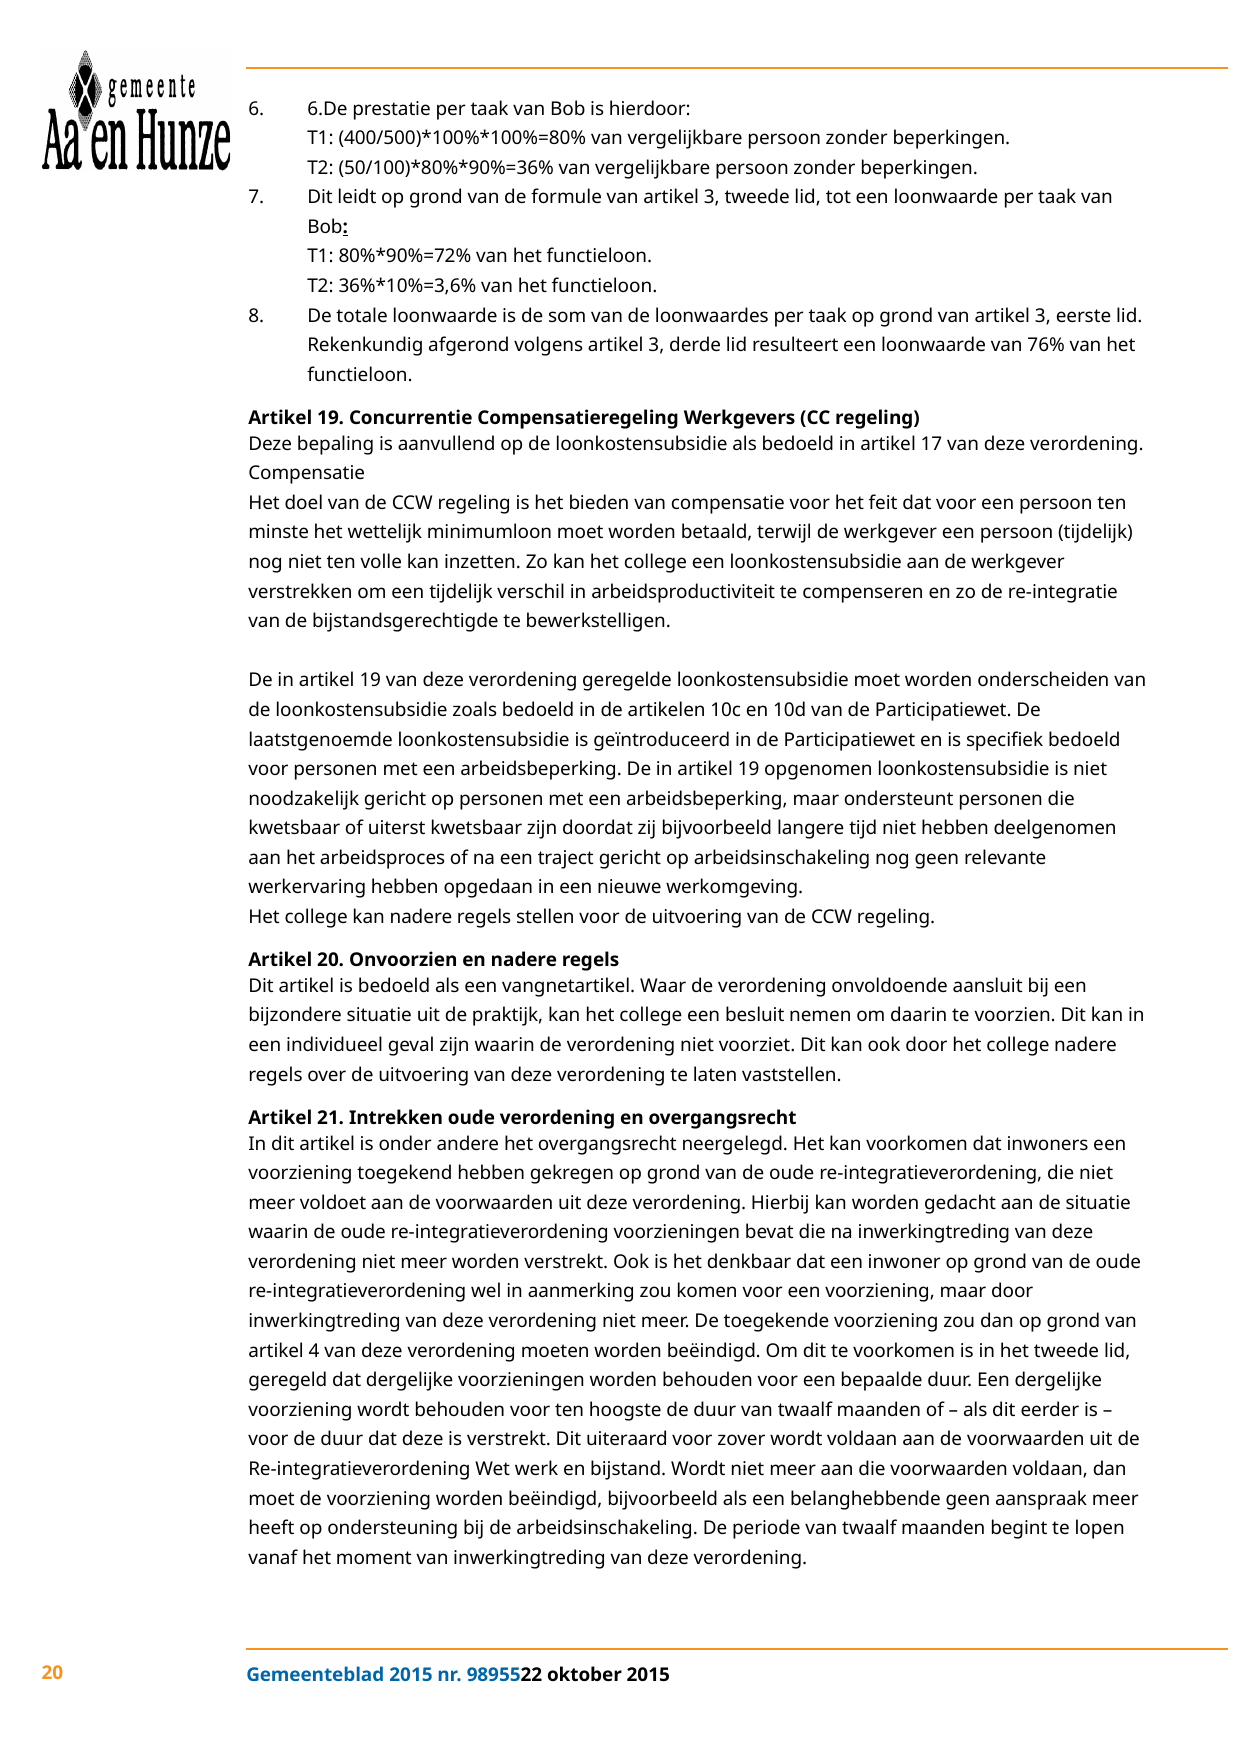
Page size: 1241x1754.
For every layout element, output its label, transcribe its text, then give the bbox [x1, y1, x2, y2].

text De in artikel 19 van deze verordening geregelde loonkostensubsidie moet worden onderscheiden van de loonkostensubsidie zoals bedoeld in de artikelen 10c en 10d van de Participatiewet. De laatstgenoemde loonkostensubsidie is geïntroduceerd in de Participatiewet en is specifiek bedoeld voor personen met een arbeidsbeperking. De in artikel 19 opgenomen loonkostensubsidie is niet noodzakelijk gericht op personen met een arbeidsbeperking, maar ondersteunt personen die kwetsbaar of uiterst kwetsbaar zijn doordat zij bijvoorbeeld langere tijd niet hebben deelgenomen aan het arbeidsproces of na een traject gericht op arbeidsinschakeling nog geen relevante werkervaring hebben opgedaan in een nieuwe werkomgeving. [248, 667, 1152, 899]
text Dit artikel is bedoeld als een vangnetartikel. Waar de verordening onvoldoende aansluit bij een bijzondere situatie uit de praktijk, kan het college een besluit nemen om daarin te voorzien. Dit kan in een individueel geval zijn waarin de verordening niet voorziet. Dit kan ook door het college nadere regels over de uitvoering van deze verordening te laten vaststellen. [248, 972, 1152, 1087]
list T2: 36%*10%=3,6% van het functieloon. [248, 272, 1152, 298]
list De totale loonwaarde is de som van de loonwaardes per taak op grond van artikel 3, eerste lid. Rekenkundig afgerond volgens artikel 3, derde lid resulteert een loonwaarde van 76% van het functieloon. [248, 302, 1152, 387]
list 6.De prestatie per taak van Bob is hierdoor: [248, 95, 1152, 121]
text Het doel van de CCW regeling is het bieden van compensatie voor het feit dat voor een persoon ten minste het wettelijk minimumloon moet worden betaald, terwijl de werkgever een persoon (tijdelijk) nog niet ten volle kan inzetten. Zo kan het college een loonkostensubsidie aan de werkgever verstrekken om een tijdelijk verschil in arbeidsproductiviteit te compenseren en zo de re-integratie van de bijstandsgerechtigde te bewerkstelligen. [248, 489, 1152, 633]
text In dit artikel is onder andere het overgangsrecht neergelegd. Het kan voorkomen dat inwoners een voorziening toegekend hebben gekregen op grond van de oude re-integratieverordening, die niet meer voldoet aan de voorwaarden uit deze verordening. Hierbij kan worden gedacht aan de situatie waarin de oude re-integratieverordening voorzieningen bevat die na inwerkingtreding van deze verordening niet meer worden verstrekt. Ook is het denkbaar dat een inwoner op grond van de oude re-integratieverordening wel in aanmerking zou komen voor een voorziening, maar door inwerkingtreding van deze verordening niet meer. De toegekende voorziening zou dan op grond van artikel 4 van deze verordening moeten worden beëindigd. Om dit te voorkomen is in het tweede lid, geregeld dat dergelijke voorzieningen worden behouden voor een bepaalde duur. Een dergelijke voorziening wordt behouden voor ten hoogste de duur van twaalf maanden of – als dit eerder is – voor de duur dat deze is verstrekt. Dit uiteraard voor zover wordt voldaan aan de voorwaarden uit de Re-integratieverordening Wet werk en bijstand. Wordt niet meer aan die voorwaarden voldaan, dan moet de voorziening worden beëindigd, bijvoorbeeld als een belanghebbende geen aanspraak meer heeft op ondersteuning bij de arbeidsinschakeling. De periode van twaalf maanden begint te lopen vanaf het moment van inwerkingtreding van deze verordening. [248, 1130, 1152, 1569]
list Dit leidt op grond van de formule van artikel 3, tweede lid, tot een loonwaarde per taak van Bob: [248, 183, 1152, 239]
text Artikel 21. Intrekken oude verordening en overgangsrecht [248, 1104, 1152, 1130]
picture [41, 47, 231, 172]
list T1: (400/500)*100%*100%=80% van vergelijkbare persoon zonder beperkingen. [248, 124, 1152, 150]
text Het college kan nadere regels stellen voor de uitvoering van de CCW regeling. [248, 903, 1152, 929]
text Artikel 19. Concurrentie Compensatieregeling Werkgevers (CC regeling) [248, 404, 1152, 430]
text Deze bepaling is aanvullend op de loonkostensubsidie als bedoeld in artikel 17 van deze verordening. [248, 430, 1152, 456]
list T1: 80%*90%=72% van het functieloon. [248, 243, 1152, 268]
text Artikel 20. Onvoorzien en nadere regels [248, 946, 1152, 972]
list T2: (50/100)*80%*90%=36% van vergelijkbare persoon zonder beperkingen. [248, 154, 1152, 180]
text Compensatie [248, 459, 1152, 485]
